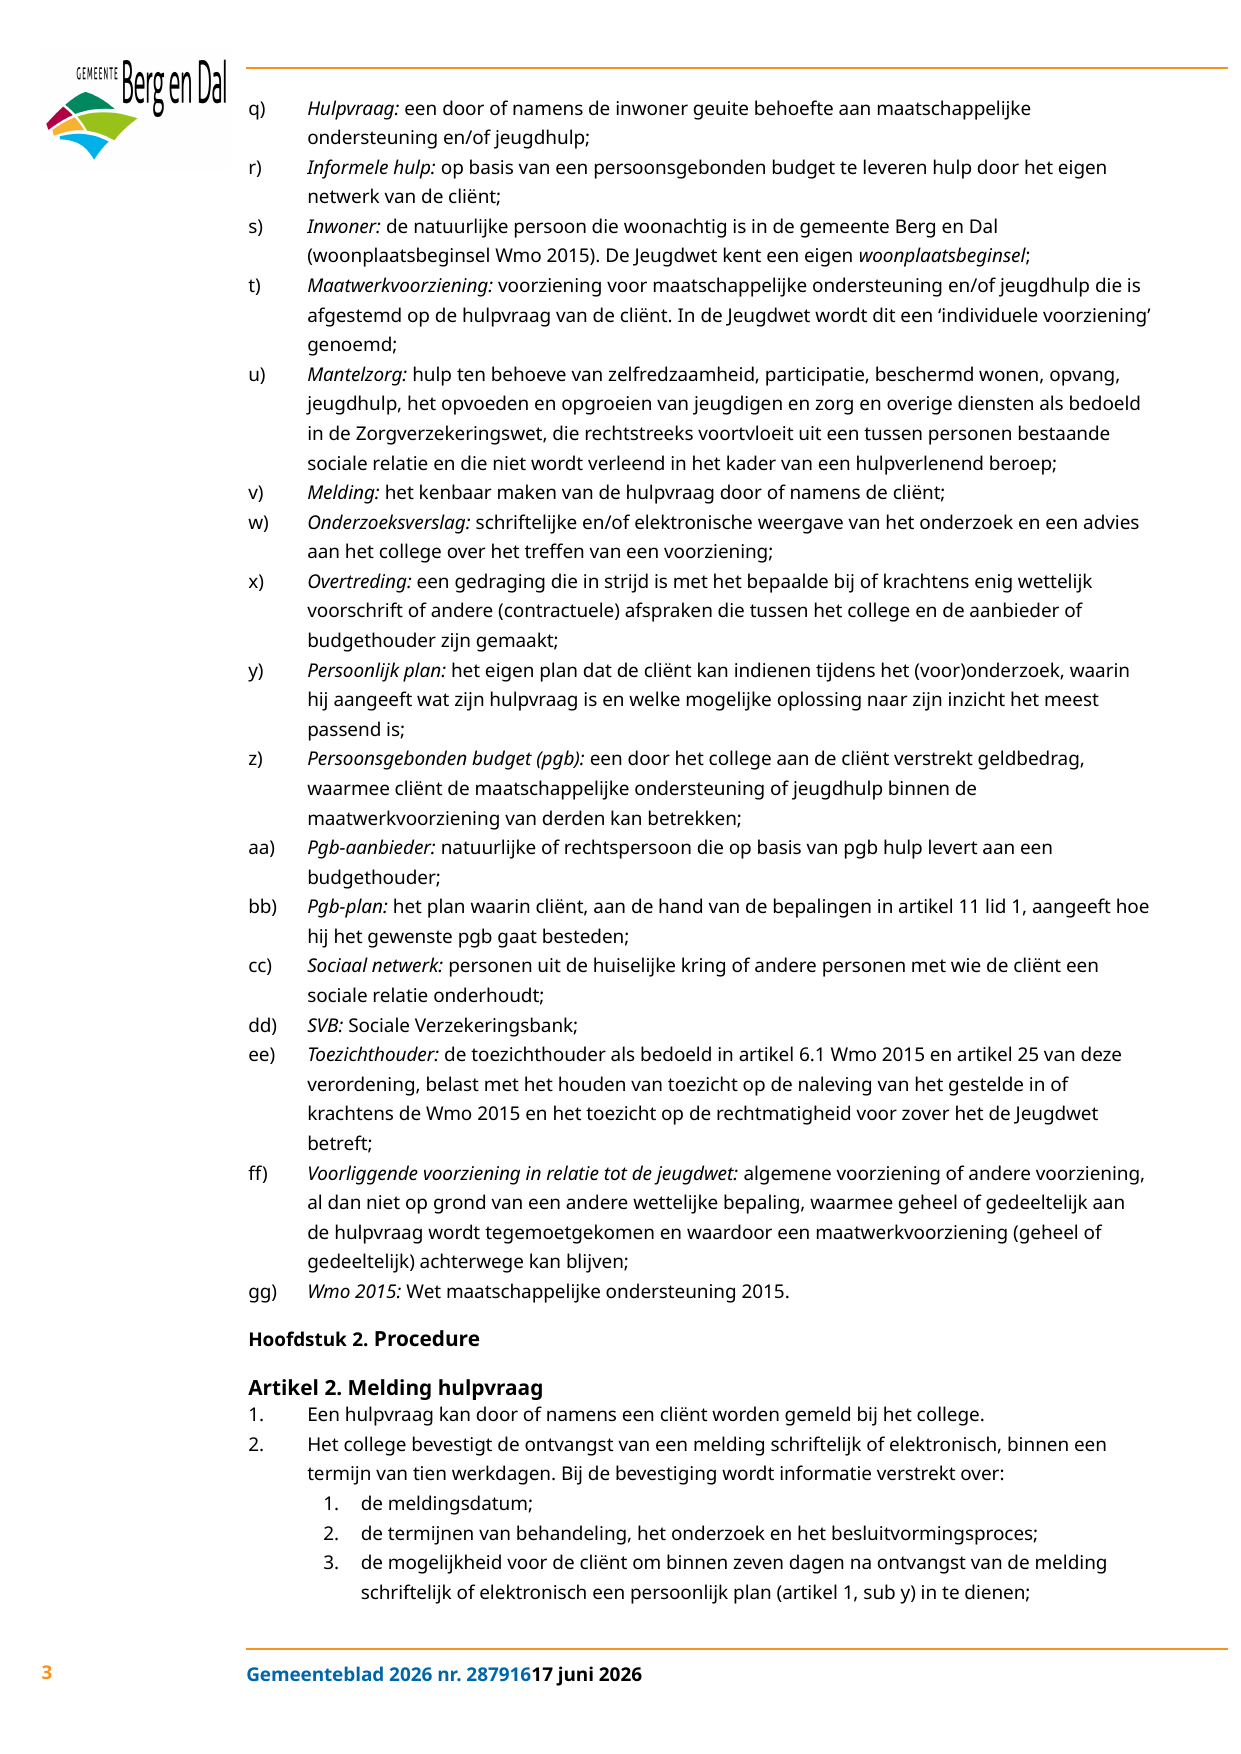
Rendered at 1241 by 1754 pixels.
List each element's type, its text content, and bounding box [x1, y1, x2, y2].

list de termijnen van behandeling, het onderzoek en het besluitvormingsproces; [323, 1520, 1152, 1546]
list Pgb-plan: het plan waarin cliënt, aan de hand van de bepalingen in artikel 11 lid 1, aangeeft hoe hij het gewenste pgb gaat besteden; [248, 893, 1152, 949]
list Inwoner: de natuurlijke persoon die woonachtig is in de gemeente Berg en Dal (woonplaatsbeginsel Wmo 2015). De Jeugdwet kent een eigen woonplaatsbeginsel; [248, 213, 1152, 268]
list Een hulpvraag kan door of namens een cliënt worden gemeld bij het college. [248, 1401, 1152, 1427]
list Mantelzorg: hulp ten behoeve van zelfredzaamheid, participatie, beschermd wonen, opvang, jeugdhulp, het opvoeden en opgroeien van jeugdigen en zorg en overige diensten als bedoeld in de Zorgverzekeringswet, die rechtstreeks voortvloeit uit een tussen personen bestaande sociale relatie en die niet wordt verleend in het kader van een hulpverlenend beroep; [248, 361, 1152, 476]
list Toezichthouder: de toezichthouder als bedoeld in artikel 6.1 Wmo 2015 en artikel 25 van deze verordening, belast met het houden van toezicht op de naleving van het gestelde in of krachtens de Wmo 2015 en het toezicht op de rechtmatigheid voor zover het de Jeugdwet betreft; [248, 1041, 1152, 1156]
list Pgb-aanbieder: natuurlijke of rechtspersoon die op basis van pgb hulp levert aan een budgethouder; [248, 834, 1152, 890]
list Maatwerkvoorziening: voorziening voor maatschappelijke ondersteuning en/of jeugdhulp die is afgestemd op de hulpvraag van de cliënt. In de Jeugdwet wordt dit een ‘individuele voorziening’ genoemd; [248, 272, 1152, 357]
list Informele hulp: op basis van een persoonsgebonden budget te leveren hulp door het eigen netwerk van de cliënt; [248, 154, 1152, 209]
text Artikel 2. Melding hulpvraag [248, 1373, 1152, 1401]
list Hulpvraag: een door of namens de inwoner geuite behoefte aan maatschappelijke ondersteuning en/of jeugdhulp; [248, 95, 1152, 150]
list de mogelijkheid voor de cliënt om binnen zeven dagen na ontvangst van de melding schriftelijk of elektronisch een persoonlijk plan (artikel 1, sub y) in te dienen; [323, 1549, 1152, 1605]
list Persoonsgebonden budget (pgb): een door het college aan de cliënt verstrekt geldbedrag, waarmee cliënt de maatschappelijke ondersteuning of jeugdhulp binnen de maatwerkvoorziening van derden kan betrekken; [248, 746, 1152, 831]
list Voorliggende voorziening in relatie tot de jeugdwet: algemene voorziening of andere voorziening, al dan niet op grond van een andere wettelijke bepaling, waarmee geheel of gedeeltelijk aan de hulpvraag wordt tegemoetgekomen en waardoor een maatwerkvoorziening (geheel of gedeeltelijk) achterwege kan blijven; [248, 1160, 1152, 1274]
list Overtreding: een gedraging die in strijd is met het bepaalde bij of krachtens enig wettelijk voorschrift of andere (contractuele) afspraken die tussen het college en de aanbieder of budgethouder zijn gemaakt; [248, 568, 1152, 653]
list Wmo 2015: Wet maatschappelijke ondersteuning 2015. [248, 1278, 1152, 1304]
picture [41, 47, 231, 172]
list Het college bevestigt de ontvangst van een melding schriftelijk of elektronisch, binnen een termijn van tien werkdagen. Bij de bevestiging wordt informatie verstrekt over: [248, 1431, 1152, 1486]
list de meldingsdatum; [323, 1490, 1152, 1516]
list Persoonlijk plan: het eigen plan dat de cliënt kan indienen tijdens het (voor)onderzoek, waarin hij aangeeft wat zijn hulpvraag is en welke mogelijke oplossing naar zijn inzicht het meest passend is; [248, 657, 1152, 742]
list SVB: Sociale Verzekeringsbank; [248, 1012, 1152, 1038]
list Melding: het kenbaar maken van de hulpvraag door of namens de cliënt; [248, 479, 1152, 505]
list Onderzoeksverslag: schriftelijke en/of elektronische weergave van het onderzoek en een advies aan het college over het treffen van een voorziening; [248, 509, 1152, 564]
list Sociaal netwerk: personen uit de huiselijke kring of andere personen met wie de cliënt een sociale relatie onderhoudt; [248, 953, 1152, 1008]
text Hoofdstuk 2. Procedure [248, 1324, 1152, 1352]
